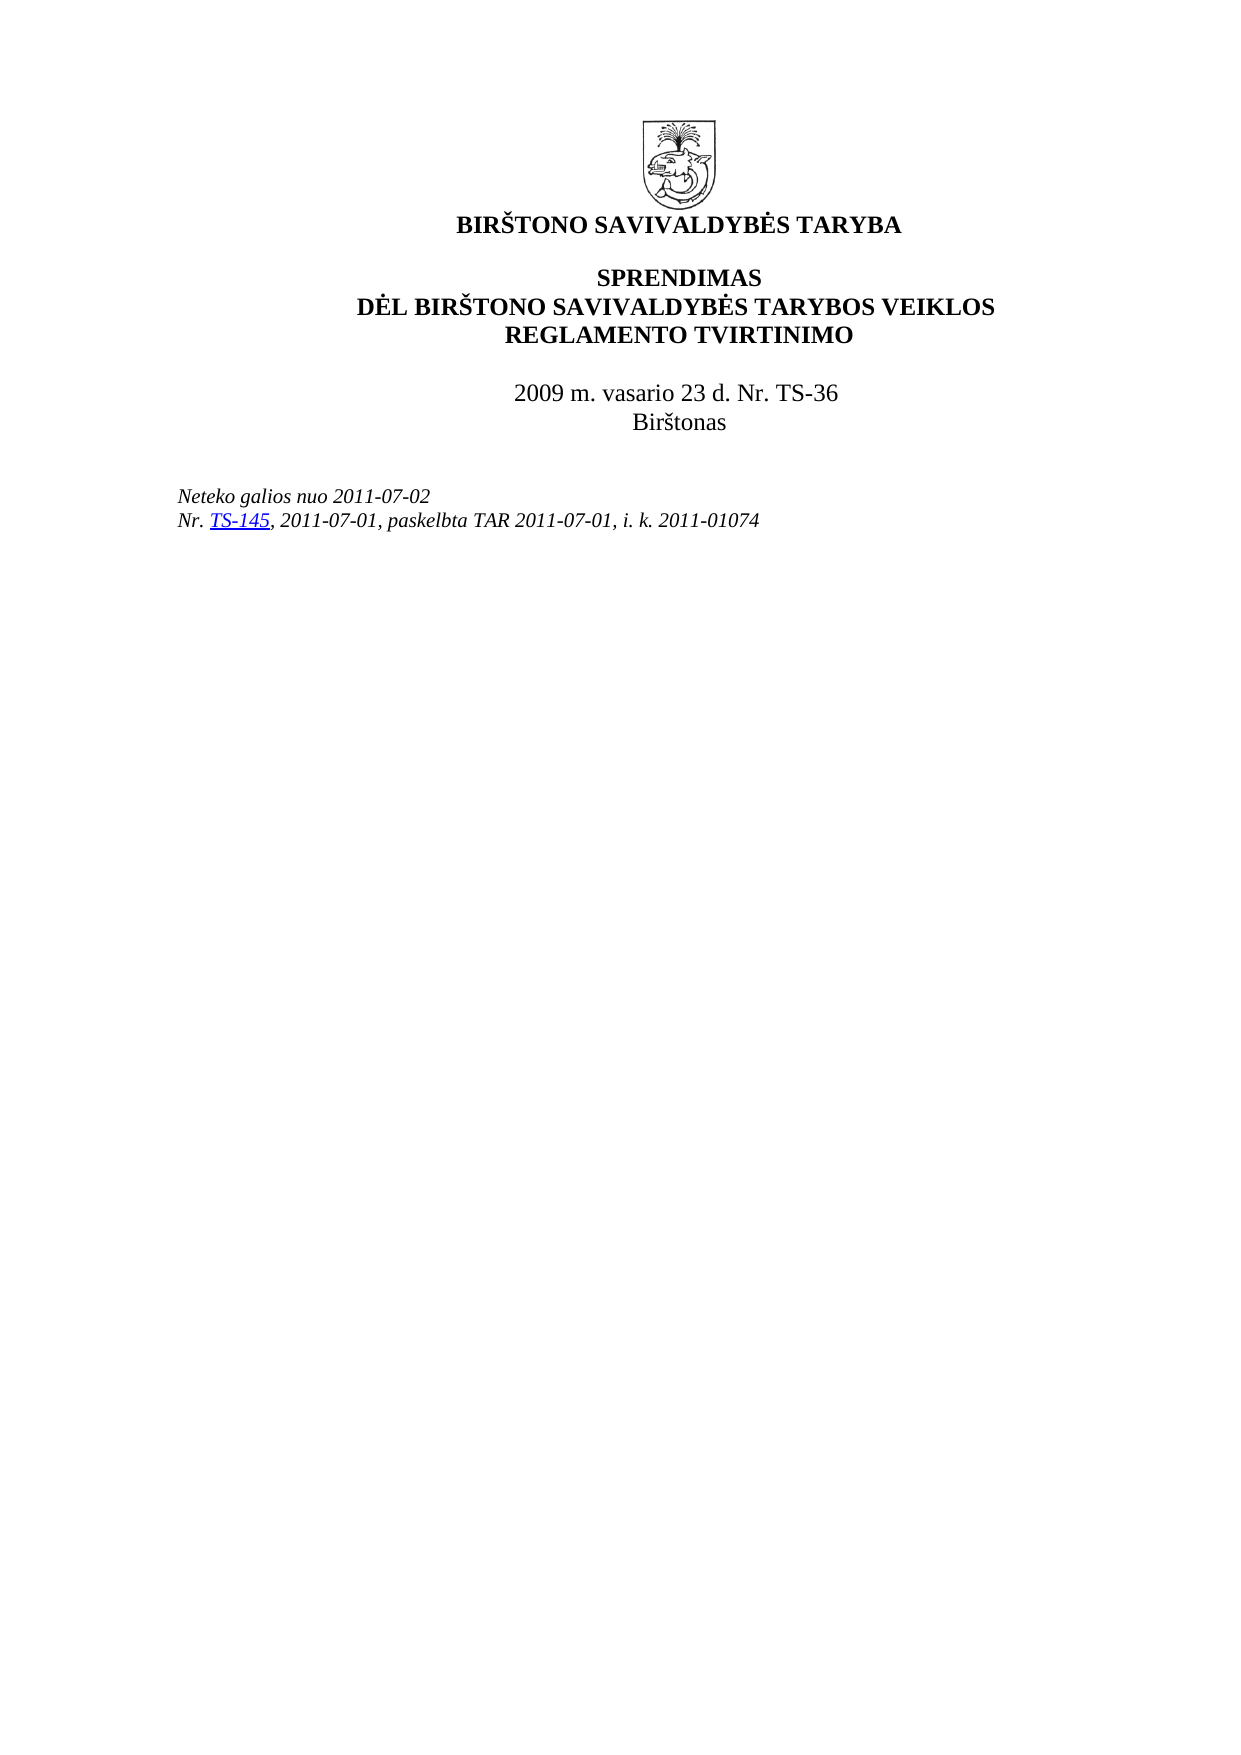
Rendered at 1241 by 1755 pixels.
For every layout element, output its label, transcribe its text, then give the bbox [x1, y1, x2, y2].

text BIRŠTONO SAVIVALDYBĖS TARYBA [177, 210, 1181, 239]
text 2009 m. vasario 23 d. Nr. TS-36 [177, 378, 1181, 407]
text Birštonas [177, 407, 1181, 435]
text Neteko galios nuo 2011-07-02 [177, 483, 1181, 508]
text REGLAMENTO TVIRTINIMO [177, 320, 1181, 349]
text SPRENDIMAS [177, 263, 1181, 292]
text DĖL BIRŠTONO SAVIVALDYBĖS TARYBOS VEIKLOS [177, 292, 1181, 320]
text Nr. TS-145, 2011-07-01, paskelbta TAR 2011-07-01, i. k. 2011-01074 [177, 508, 1181, 532]
